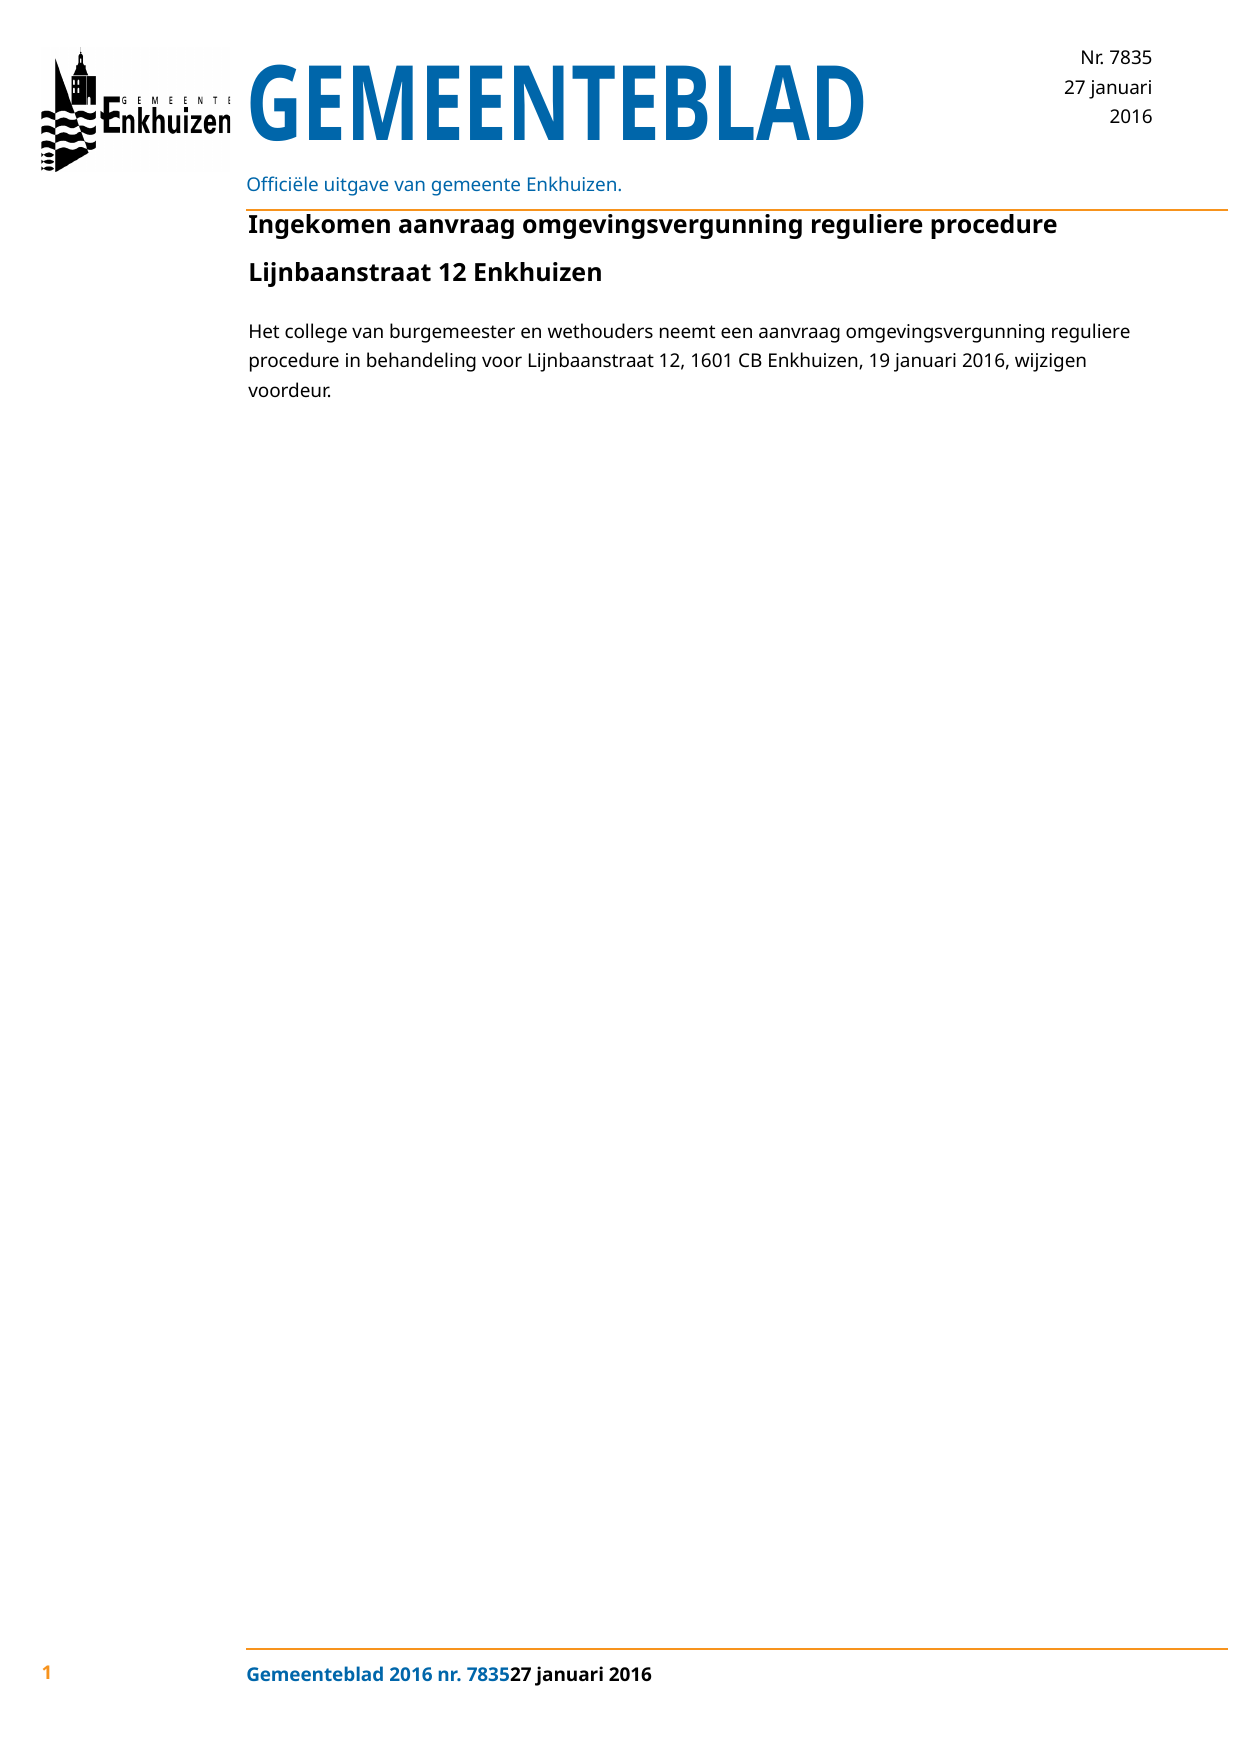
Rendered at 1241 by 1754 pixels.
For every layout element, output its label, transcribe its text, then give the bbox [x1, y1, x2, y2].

text Ingekomen aanvraag omgevingsvergunning reguliere procedure Lijnbaanstraat 12 Enkhuizen [248, 211, 1152, 288]
picture [41, 47, 231, 172]
text Het college van burgemeester en wethouders neemt een aanvraag omgevingsvergunning reguliere procedure in behandeling voor Lijnbaanstraat 12, 1601 CB Enkhuizen, 19 januari 2016, wijzigen voordeur. [248, 318, 1152, 403]
